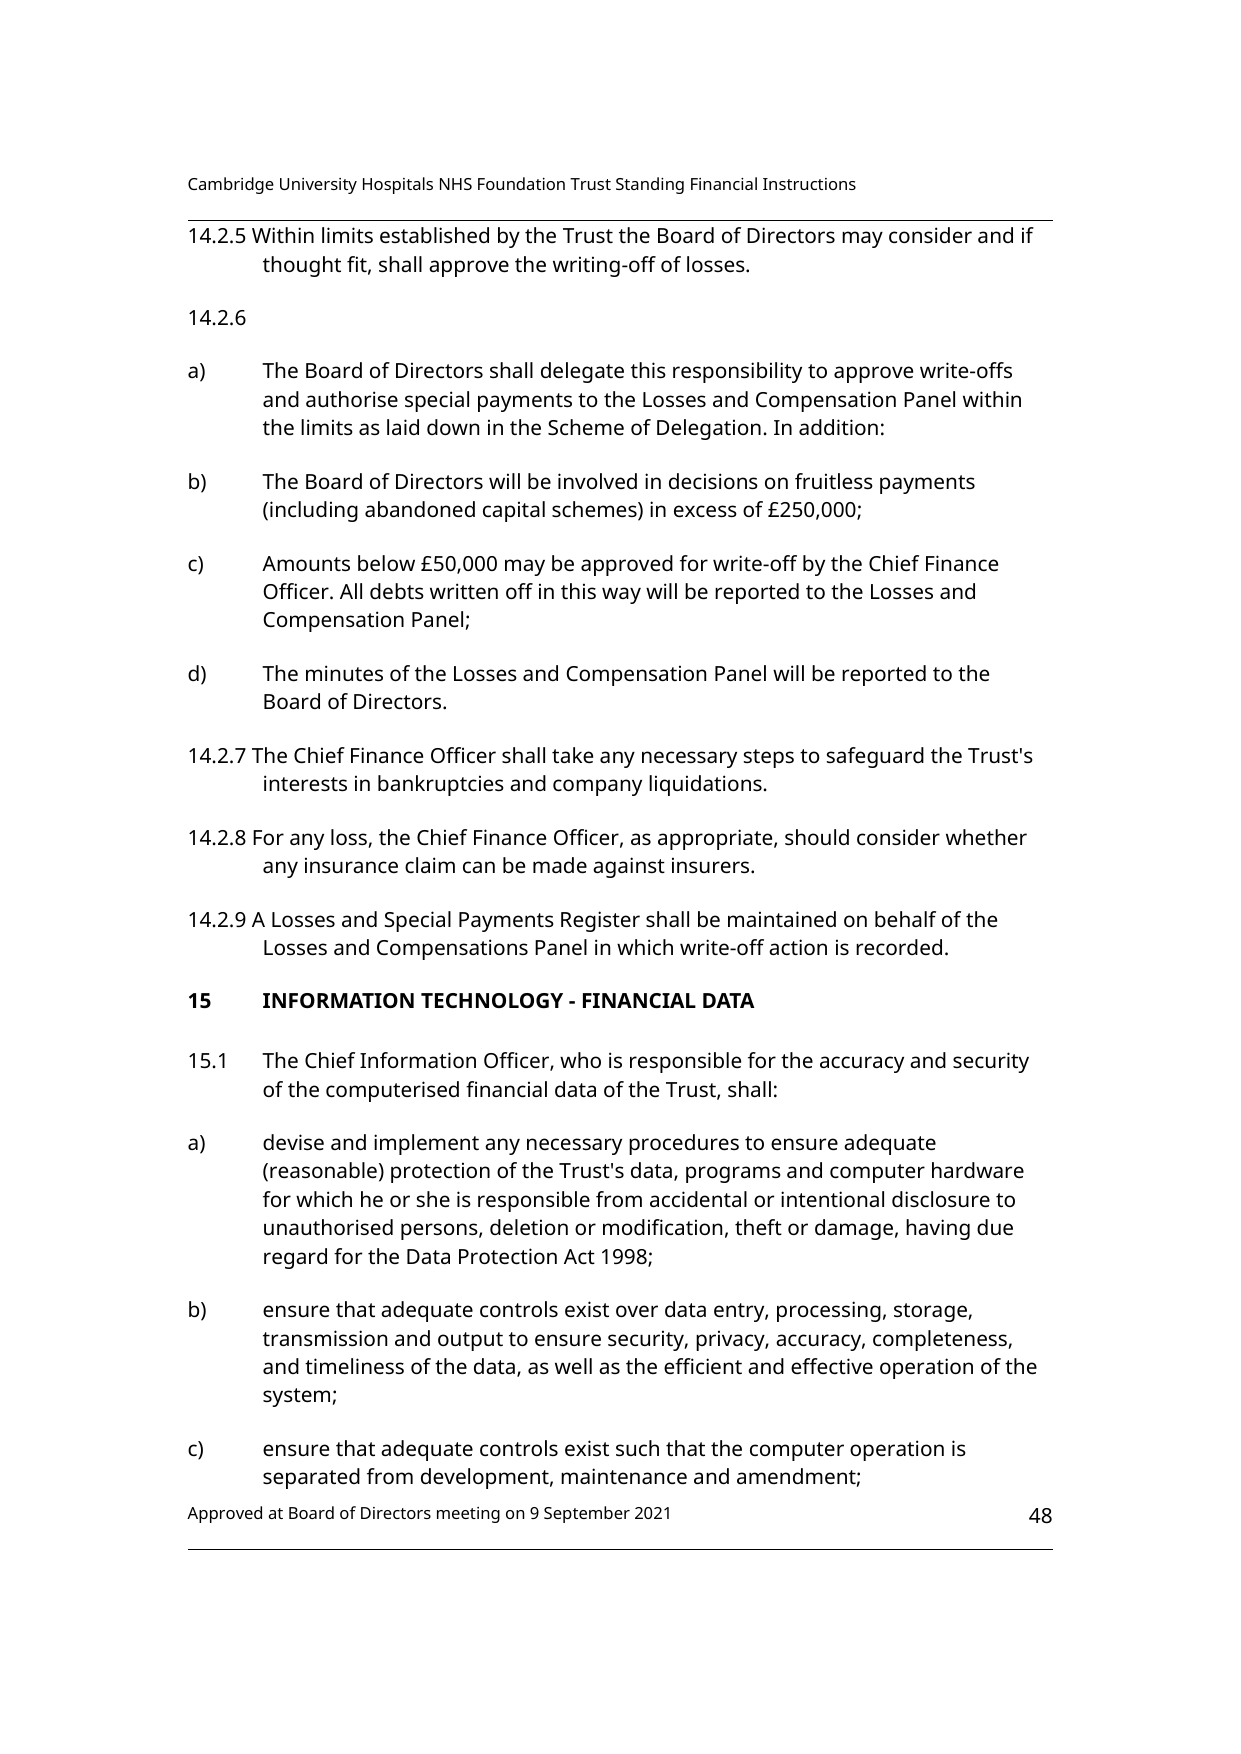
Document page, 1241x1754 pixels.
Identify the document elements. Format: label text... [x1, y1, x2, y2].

text a) devise and implement any necessary procedures to ensure adequate (reasonable) protection of the Trust's data, programs and computer hardware for which he or she is responsible from accidental or intentional disclosure to unauthorised persons, deletion or modification, theft or damage, having due regard for the Data Protection Act 1998; [187, 1128, 1053, 1270]
text c) ensure that adequate controls exist such that the computer operation is separated from development, maintenance and amendment; [187, 1434, 1053, 1491]
text b) ensure that adequate controls exist over data entry, processing, storage, transmission and output to ensure security, privacy, accuracy, completeness, and timeliness of the data, as well as the efficient and effective operation of the system; [187, 1295, 1053, 1409]
text 14.2.6 [187, 303, 1053, 332]
text 14.2.8 For any loss, the Chief Finance Officer, as appropriate, should consider whether any insurance claim can be made against insurers. [187, 823, 1053, 880]
text 15.1 The Chief Information Officer, who is responsible for the accuracy and security of the computerised financial data of the Trust, shall: [187, 1046, 1053, 1103]
text 14.2.7 The Chief Finance Officer shall take any necessary steps to safeguard the Trust's interests in bankruptcies and company liquidations. [187, 741, 1053, 798]
text d) The minutes of the Losses and Compensation Panel will be reported to the Board of Directors. [187, 659, 1053, 716]
text 14.2.5 Within limits established by the Trust the Board of Directors may consider and if thought fit, shall approve the writing-off of losses. [187, 221, 1053, 278]
text b) The Board of Directors will be involved in decisions on fruitless payments (including abandoned capital schemes) in excess of £250,000; [187, 467, 1053, 524]
text 14.2.9 A Losses and Special Payments Register shall be maintained on behalf of the Losses and Compensations Panel in which write-off action is recorded. [187, 905, 1053, 962]
text c) Amounts below £50,000 may be approved for write-off by the Chief Finance Officer. All debts written off in this way will be reported to the Losses and Compensation Panel; [187, 549, 1053, 634]
text a) The Board of Directors shall delegate this responsibility to approve write-offs and authorise special payments to the Losses and Compensation Panel within the limits as laid down in the Scheme of Delegation. In addition: [187, 357, 1053, 442]
subtitle 15 INFORMATION TECHNOLOGY - FINANCIAL DATA [187, 987, 1053, 1015]
